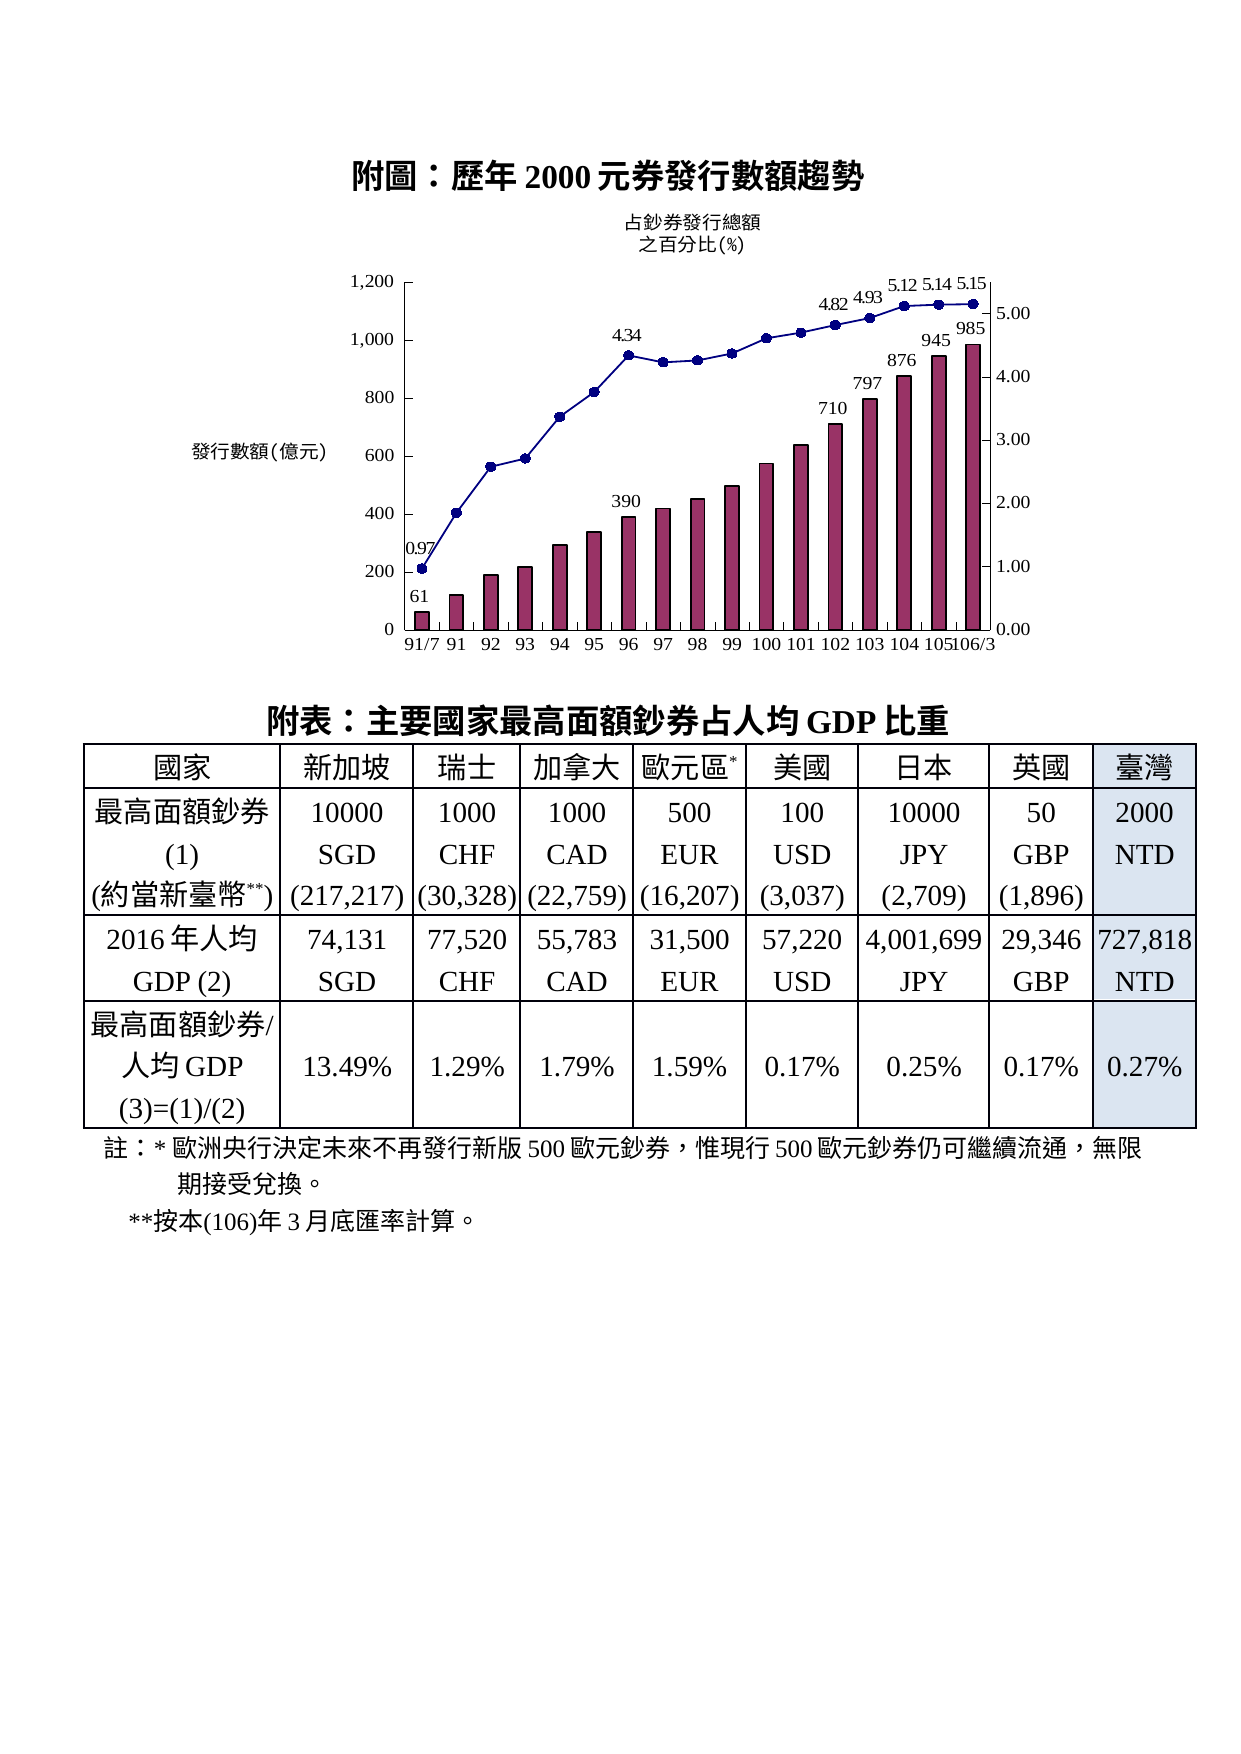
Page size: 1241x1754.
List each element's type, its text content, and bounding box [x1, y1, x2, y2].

table_cell 0.17% [747, 1002, 857, 1127]
table_header 加拿大 [521, 745, 632, 787]
table_cell (1) (約當新臺幣**) [85, 831, 279, 914]
table_cell 100 [747, 789, 857, 831]
table_cell 29,346 GBP [990, 916, 1092, 999]
table_cell 74,131 SGD [281, 916, 412, 999]
table_cell CHF (30,328) [414, 831, 519, 914]
table_cell 1000 [414, 789, 519, 831]
table_header 瑞士 [414, 745, 519, 787]
table_cell EUR (16,207) [634, 831, 745, 914]
text 註：* 歐洲央行決定未來不再發行新版500歐元鈔券，惟現行500歐元鈔券仍可繼續流通，無限期接受兌換。 [103, 1129, 1152, 1201]
table_cell 1.59% [634, 1002, 745, 1127]
table_cell 31,500 EUR [634, 916, 745, 999]
table_cell 0.25% [859, 1002, 988, 1127]
table_header 日本 [859, 745, 988, 787]
table_cell 最高面額鈔券/人均GDP (3)=(1)/(2) [85, 1002, 279, 1127]
table_cell 55,783 CAD [521, 916, 632, 999]
table_header 美國 [747, 745, 857, 787]
table_cell 10000 [281, 789, 412, 831]
table_cell 4,001,699 JPY [859, 916, 988, 999]
table_cell 0.17% [990, 1002, 1092, 1127]
table_cell 77,520 CHF [414, 916, 519, 999]
table_header 臺灣 [1094, 745, 1195, 787]
table_cell 2000 [1094, 789, 1195, 831]
table_cell CAD (22,759) [521, 831, 632, 914]
table_cell 500 [634, 789, 745, 831]
table_cell SGD (217,217) [281, 831, 412, 914]
table_cell JPY (2,709) [859, 831, 988, 914]
table_header 英國 [990, 745, 1092, 787]
table_cell 57,220 USD [747, 916, 857, 999]
table_cell 13.49% [281, 1002, 412, 1127]
table_cell 10000 [859, 789, 988, 831]
text 附圖：歷年2000元券發行數額趨勢 [162, 150, 1053, 198]
table_cell 1.79% [521, 1002, 632, 1127]
table_header 新加坡 [281, 745, 412, 787]
table_cell NTD [1094, 831, 1195, 914]
table_cell 1000 [521, 789, 632, 831]
text **按本(106)年3月底匯率計算。 [103, 1201, 1196, 1237]
table_cell 1.29% [414, 1002, 519, 1127]
table_cell 最高面額鈔券 [85, 789, 279, 831]
table_cell 50 [990, 789, 1092, 831]
table_cell GBP (1,896) [990, 831, 1092, 914]
table_cell USD (3,037) [747, 831, 857, 914]
table_cell 2016年人均GDP (2) [85, 916, 279, 999]
table_cell 0.27% [1094, 1002, 1195, 1127]
table_header 國家 [85, 745, 279, 787]
table_header 歐元區* [634, 745, 745, 787]
text 附表：主要國家最高面額鈔券占人均GDP比重 [162, 695, 1053, 743]
table_cell 727,818 NTD [1094, 916, 1195, 999]
